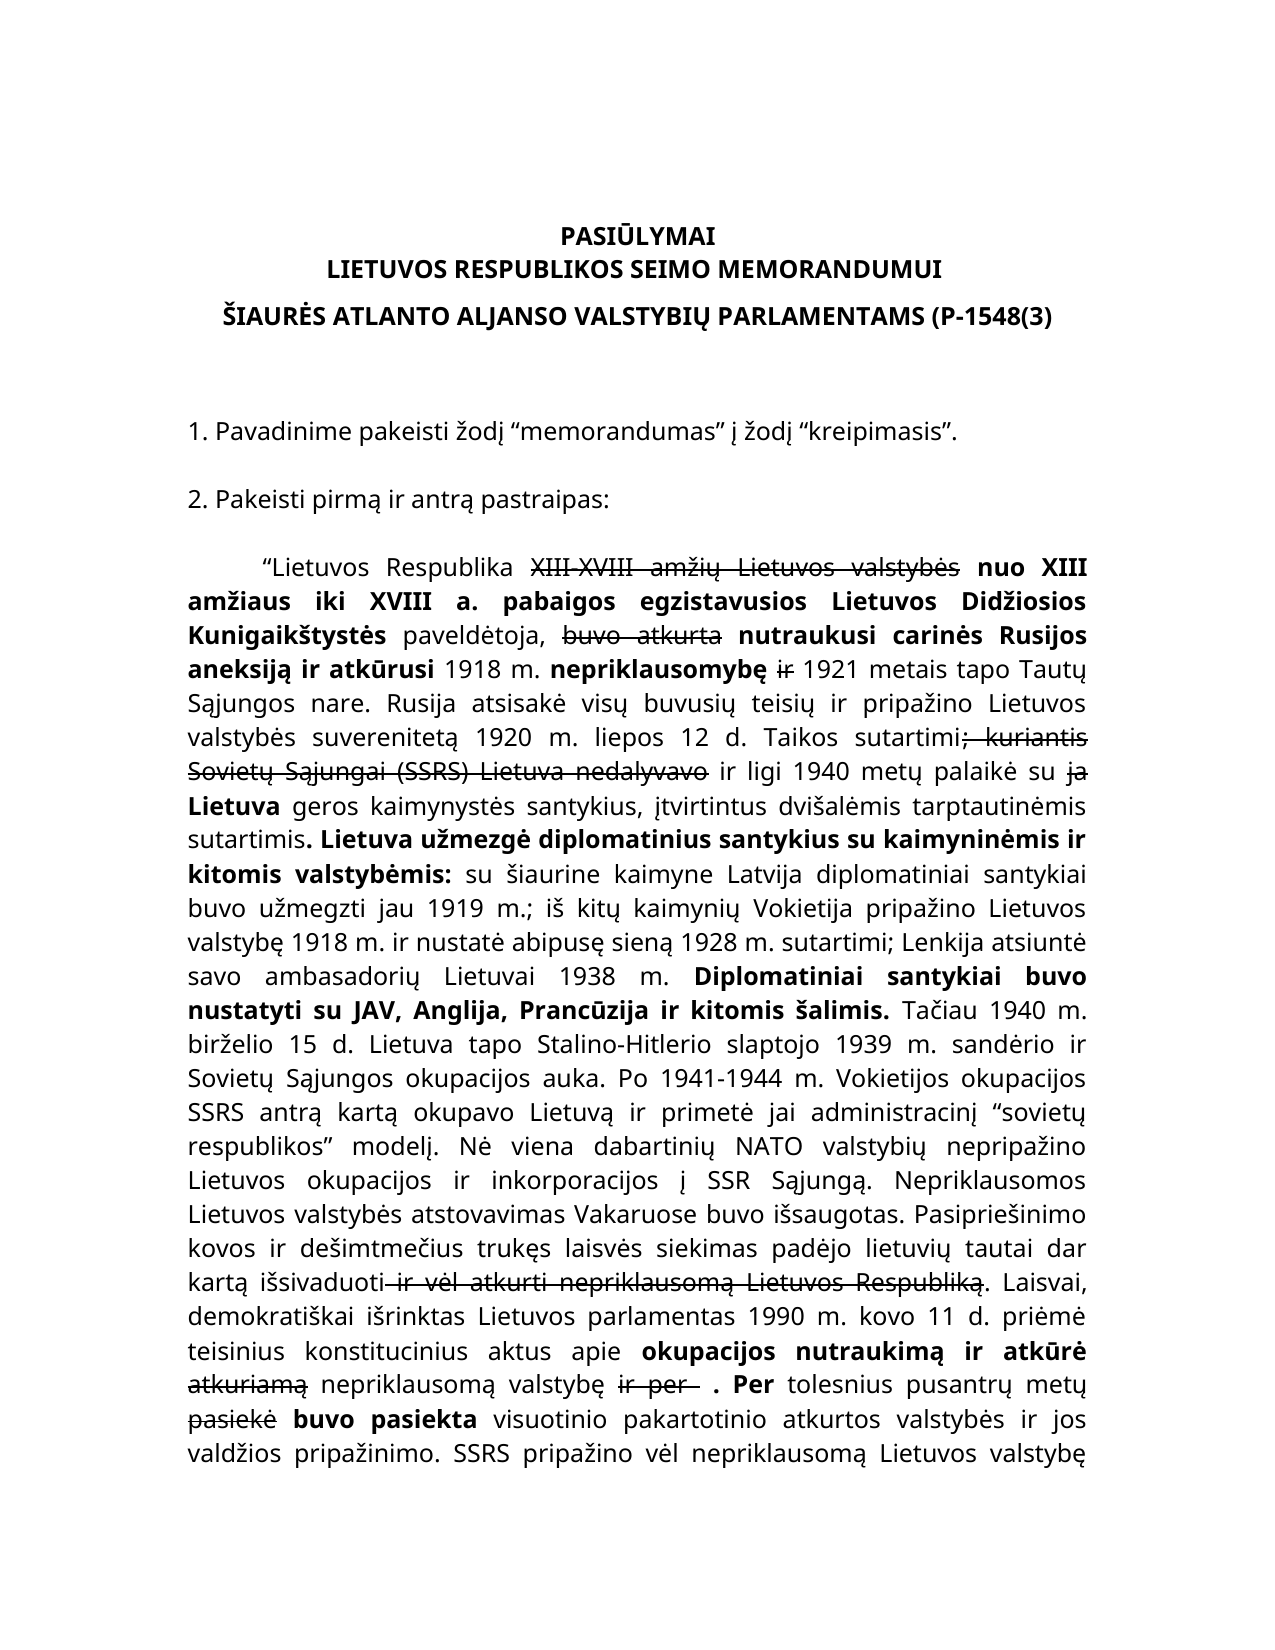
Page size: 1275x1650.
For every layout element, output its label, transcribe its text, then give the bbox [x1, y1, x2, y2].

text PASIŪLYMAI [187, 218, 1087, 252]
text LIETUVOS RESPUBLIKOS SEIMO MEMORANDUMUI [187, 252, 1087, 286]
text 1. Pavadinime pakeisti žodį “memorandumas” į žodį “kreipimasis”. [187, 413, 1087, 447]
text “Lietuvos Respublika XIII-XVIII amžių Lietuvos valstybės nuo XIII amžiaus iki XVIII a. pabaigos egzistavusios Lietuvos Didžiosios Kunigaikštystės paveldėtoja, buvo atkurta nutraukusi carinės Rusijos aneksiją ir atkūrusi 1918 m. nepriklausomybę ir 1921 metais tapo Tautų Sąjungos nare. Rusija atsisakė visų buvusių teisių ir pripažino Lietuvos valstybės suverenitetą 1920 m. liepos 12 d. Taikos sutartimi; kuriantis Sovietų Sąjungai (SSRS) Lietuva nedalyvavo ir ligi 1940 metų palaikė su ja Lietuva geros kaimynystės santykius, įtvirtintus dvišalėmis tarptautinėmis sutartimis. Lietuva užmezgė diplomatinius santykius su kaimyninėmis ir kitomis valstybėmis: su šiaurine kaimyne Latvija diplomatiniai santykiai buvo užmegzti jau 1919 m.; iš kitų kaimynių Vokietija pripažino Lietuvos valstybę 1918 m. ir nustatė abipusę sieną 1928 m. sutartimi; Lenkija atsiuntė savo ambasadorių Lietuvai 1938 m. Diplomatiniai santykiai buvo nustatyti su JAV, Anglija, Prancūzija ir kitomis šalimis. Tačiau 1940 m. birželio 15 d. Lietuva tapo Stalino-Hitlerio slaptojo 1939 m. sandėrio ir Sovietų Sąjungos okupacijos auka. Po 1941-1944 m. Vokietijos okupacijos SSRS antrą kartą okupavo Lietuvą ir primetė jai administracinį “sovietų respublikos” modelį. Nė viena dabartinių NATO valstybių nepripažino Lietuvos okupacijos ir inkorporacijos į SSR Sąjungą. Nepriklausomos Lietuvos valstybės atstovavimas Vakaruose buvo išsaugotas. Pasipriešinimo kovos ir dešimtmečius trukęs laisvės siekimas padėjo lietuvių tautai dar kartą išsivaduoti ir vėl atkurti nepriklausomą Lietuvos Respubliką. Laisvai, demokratiškai išrinktas Lietuvos parlamentas 1990 m. kovo 11 d. priėmė teisinius konstitucinius aktus apie okupacijos nutraukimą ir atkūrė atkuriamą nepriklausomą valstybę ir per . Per tolesnius pusantrų metų pasiekė buvo pasiekta visuotinio pakartotinio atkurtos valstybės ir jos valdžios pripažinimo. SSRS pripažino vėl nepriklausomą Lietuvos valstybę 1991 m. rugsėjo 6 d. Tuo būdu ir SSRS žemėlapis, 1940 m. agresijos veiksmu pasislinkęs į vakarus, 1991 m. vėl pasitraukė į rytus. SSRS-Lietuvos siena atsirado ten, kur dabar Lietuvos-Baltarusijos siena. Dar buvo likę trys mėnesiai iki tikrosios dvylikos respublikų SSR Sąjungos suirimo. Kaip SSRS kūrimosi metu, taip ir suirimo metu Lietuva SSR Sąjungai buvo užsienio valstybė. Jos neteisėtą Po SSR Sąjungos suirimo Lietuvos aneksiją ir buvusį laikiną jos inkorporavimą į SSRS pasmerkė Rusijos Federacija dvišalėje Tarpvalstybinių santykių pagrindų sutartyje su Lietuvos Respublika 1991 m. liepos 29 d. (ratifikaciniais raštais pasikeista 1992 m. gegužės 4 d.). Šia sutartimi Rusija pripažino Lietuvos teisę savarankiškai įgyvendinti savo suverenitetą gynybos ir saugumo srityje, Lietuvai pasirenkant jai priimtiną kolektyvinio saugumo sistemą. Lietuva tai padarė kreipdamasi į NATO Generalinį sekretorių 1994 01 04 oficialiu pareiškimu dėl narystės NATO. [187, 550, 1087, 1469]
text 2. Pakeisti pirmą ir antrą pastraipas: [187, 482, 1087, 516]
text ŠIAURĖS ATLANTO ALJANSO VALSTYBIŲ PARLAMENTAMS (P-1548(3) [187, 299, 1087, 333]
